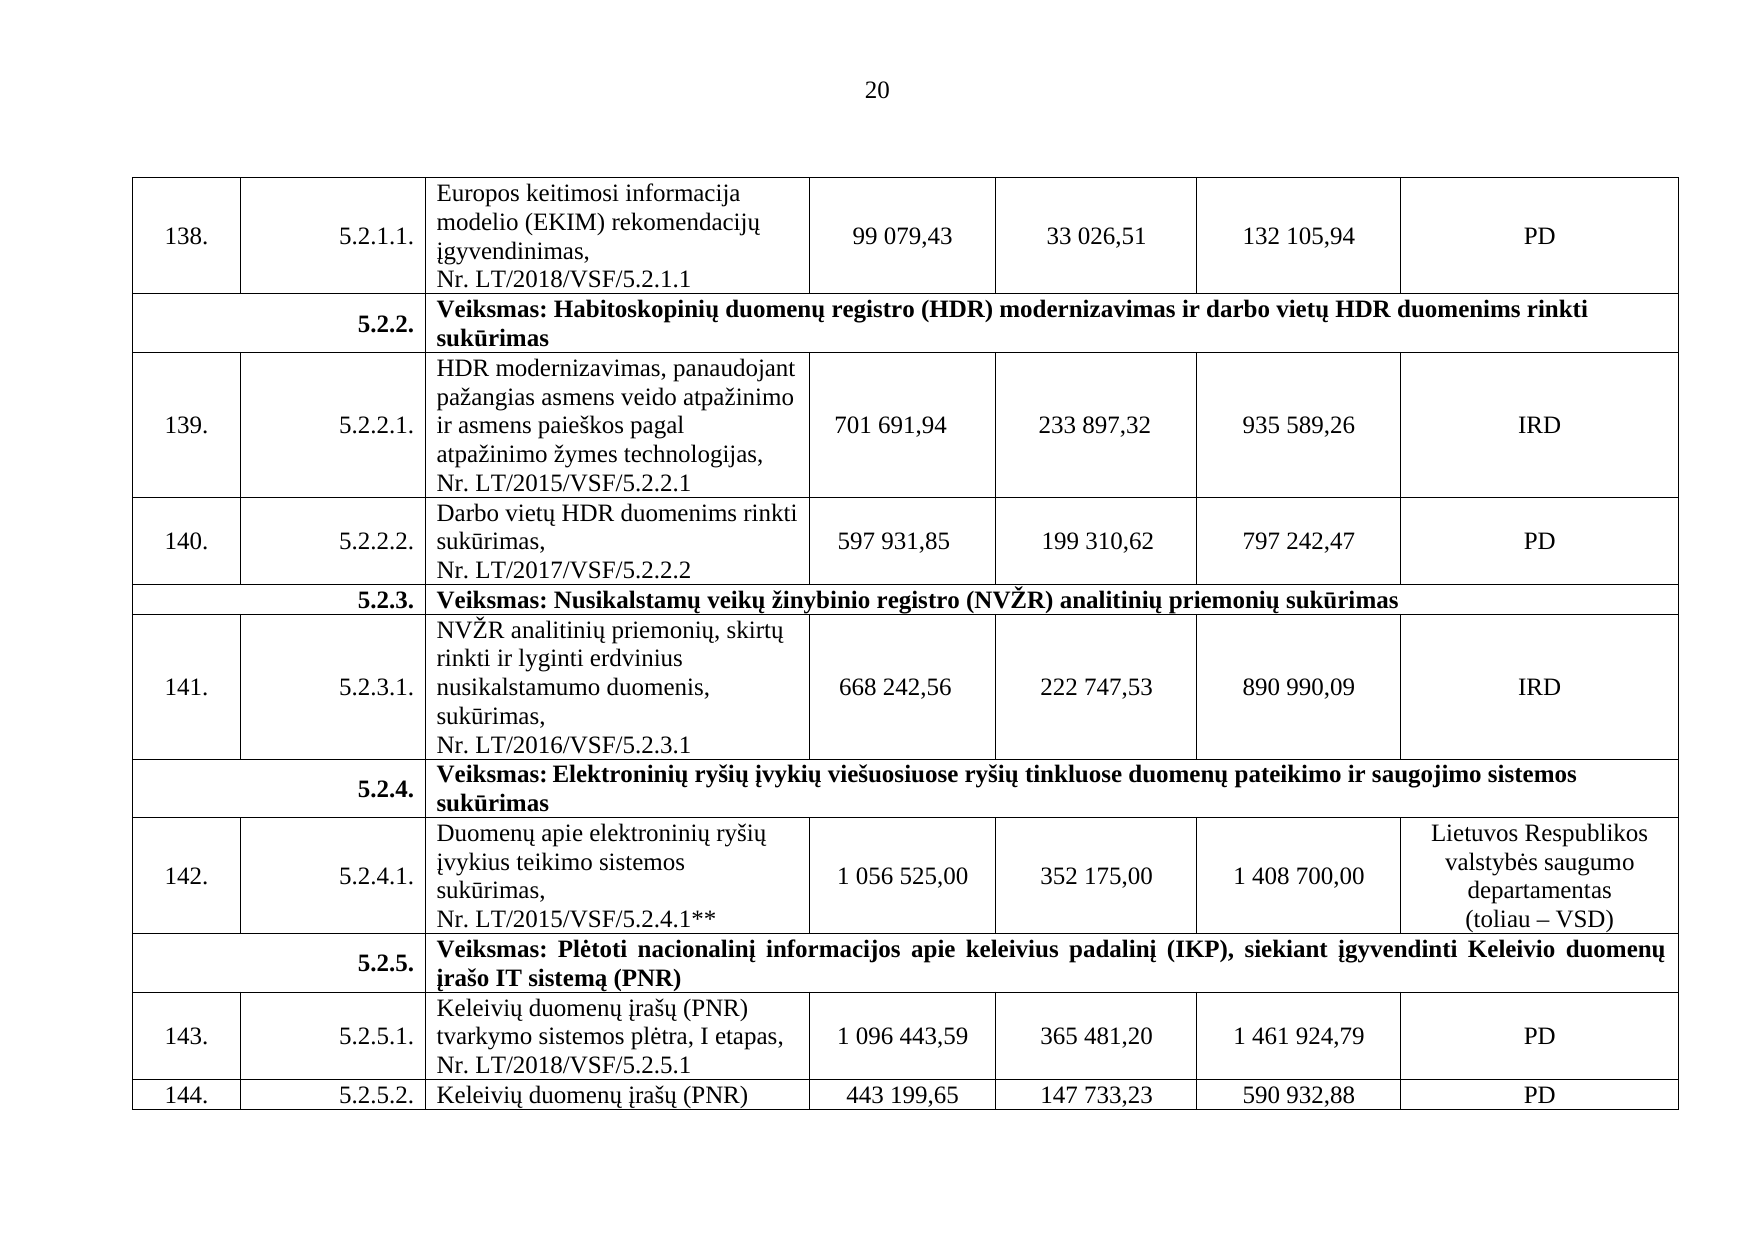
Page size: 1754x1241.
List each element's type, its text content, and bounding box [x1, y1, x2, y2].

table_cell [1679, 1079, 1684, 1109]
table_cell 5.2.5.2. [241, 1080, 425, 1109]
table_cell Duomenų apie elektroninių ryšių įvykius teikimo sistemos sukūrimas, Nr. LT/2015/VSF/5.2.4.1** [426, 818, 809, 933]
table_cell PD [1401, 1080, 1678, 1109]
table_cell [1679, 584, 1684, 614]
table_cell 143. [133, 993, 240, 1079]
table_cell 199 310,62 [996, 498, 1196, 584]
table_cell 1 461 924,79 [1197, 993, 1400, 1079]
table_cell 5.2.2.2. [241, 498, 425, 584]
table_cell 1 056 525,00 [810, 818, 995, 933]
table_cell 5.2.5. [133, 934, 425, 992]
table_cell 5.2.5.1. [241, 993, 425, 1079]
table_cell 144. [133, 1080, 240, 1109]
table_cell Darbo vietų HDR duomenims rinkti sukūrimas, Nr. LT/2017/VSF/5.2.2.2 [426, 498, 809, 584]
table_cell 1 408 700,00 [1197, 818, 1400, 933]
table_cell [1679, 497, 1684, 584]
table_cell 890 990,09 [1197, 615, 1400, 758]
table_cell PD [1401, 498, 1678, 584]
table_cell NVŽR analitinių priemonių, skirtų rinkti ir lyginti erdvinius nusikalstamumo duomenis, sukūrimas, Nr. LT/2016/VSF/5.2.3.1 [426, 615, 809, 758]
table_cell 5.2.1.1. [241, 178, 425, 293]
table_cell 141. [133, 615, 240, 758]
table_cell Europos keitimosi informacija modelio (EKIM) rekomendacijų įgyvendinimas, Nr. LT/2018/VSF/5.2.1.1 [426, 178, 809, 293]
table_cell 5.2.3. [133, 585, 425, 614]
table_cell 590 932,88 [1197, 1080, 1400, 1109]
table_cell 138. [133, 178, 240, 293]
table_cell Veiksmas: Elektroninių ryšių įvykių viešuosiuose ryšių tinkluose duomenų pateikimo ir saugojimo sistemos sukūrimas [426, 760, 1678, 817]
table_cell IRD [1401, 353, 1678, 497]
table_cell 5.2.3.1. [241, 615, 425, 758]
table_cell [1679, 614, 1684, 758]
table_cell Lietuvos Respublikos valstybės saugumo departamentas (toliau – VSD) [1401, 818, 1678, 933]
table_cell [1679, 293, 1684, 352]
table_cell PD [1401, 178, 1678, 293]
table_cell Keleivių duomenų įrašų (PNR) [426, 1080, 809, 1109]
table_cell 701 691,94 [810, 353, 995, 497]
table_cell 797 242,47 [1197, 498, 1400, 584]
table_cell 33 026,51 [996, 178, 1196, 293]
table_cell 365 481,20 [996, 993, 1196, 1079]
table_cell 443 199,65 [810, 1080, 995, 1109]
table_cell 352 175,00 [996, 818, 1196, 933]
table_cell Veiksmas: Plėtoti nacionalinį informacijos apie keleivius padalinį (IKP), siekiant įgyvendinti Keleivio duomenų įrašo IT sistemą (PNR) [426, 934, 1678, 992]
table_cell 5.2.4. [133, 760, 425, 817]
table_cell 142. [133, 818, 240, 933]
table_cell 668 242,56 [810, 615, 995, 758]
table_cell 132 105,94 [1197, 178, 1400, 293]
table_cell [1679, 933, 1684, 992]
table_cell 139. [133, 353, 240, 497]
table_cell [1679, 352, 1684, 497]
table_cell [1679, 759, 1684, 817]
table_cell 147 733,23 [996, 1080, 1196, 1109]
table_cell [1679, 177, 1684, 293]
table_cell 233 897,32 [996, 353, 1196, 497]
table_cell 140. [133, 498, 240, 584]
table_cell 935 589,26 [1197, 353, 1400, 497]
table_cell 222 747,53 [996, 615, 1196, 758]
table_cell HDR modernizavimas, panaudojant pažangias asmens veido atpažinimo ir asmens paieškos pagal atpažinimo žymes technologijas, Nr. LT/2015/VSF/5.2.2.1 [426, 353, 809, 497]
table_cell 5.2.4.1. [241, 818, 425, 933]
table_cell 99 079,43 [810, 178, 995, 293]
table_cell 5.2.2.1. [241, 353, 425, 497]
table_cell Veiksmas: Habitoskopinių duomenų registro (HDR) modernizavimas ir darbo vietų HDR duomenims rinkti sukūrimas [426, 294, 1678, 352]
table_cell [1679, 992, 1684, 1079]
table_cell 5.2.2. [133, 294, 425, 352]
table_cell IRD [1401, 615, 1678, 758]
table_cell PD [1401, 993, 1678, 1079]
table_cell Veiksmas: Nusikalstamų veikų žinybinio registro (NVŽR) analitinių priemonių sukūrimas [426, 585, 1678, 614]
table_cell Keleivių duomenų įrašų (PNR) tvarkymo sistemos plėtra, I etapas, Nr. LT/2018/VSF/5.2.5.1 [426, 993, 809, 1079]
table_cell 597 931,85 [810, 498, 995, 584]
table_cell 1 096 443,59 [810, 993, 995, 1079]
table_cell [1679, 817, 1684, 933]
